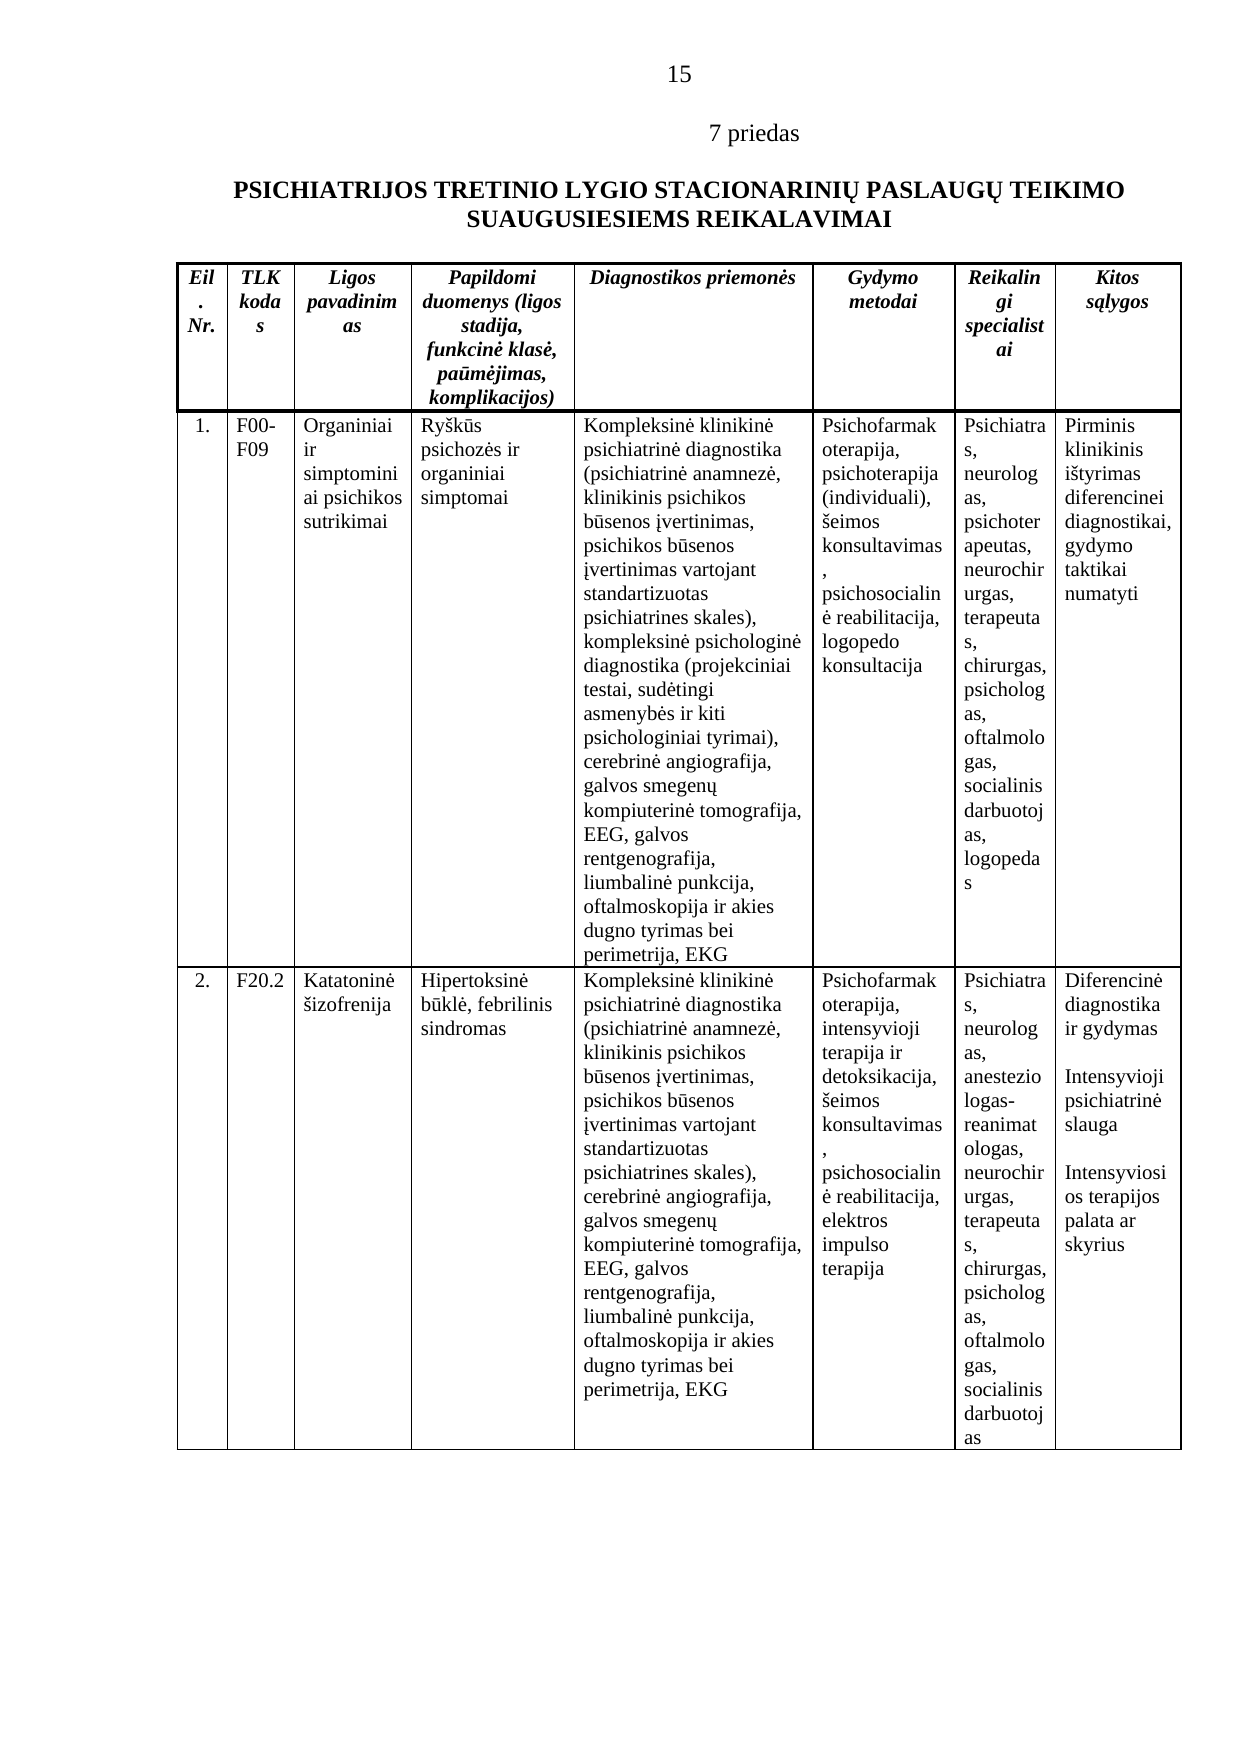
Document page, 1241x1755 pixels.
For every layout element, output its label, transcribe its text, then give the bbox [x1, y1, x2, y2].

table_cell Hipertoksinė būklė, febrilinis sindromas [412, 968, 574, 1449]
table_header Papildomi duomenys (ligos stadija, funkcinė klasė, paūmėjimas, komplikacijos) [412, 265, 574, 409]
table_header Gydymo metodai [814, 265, 954, 409]
table_cell Psichiatras, neurologas, psichoterapeutas, neurochirurgas, terapeutas, chirurgas, psichologas, oftalmologas, socialinis darbuotojas, logopedas [956, 413, 1055, 966]
table_cell Kompleksinė klinikinė psichiatrinė diagnostika (psichiatrinė anamnezė, klinikinis psichikos būsenos įvertinimas, psichikos būsenos įvertinimas vartojant standartizuotas psichiatrines skales), cerebrinė angiografija, galvos smegenų kompiuterinė tomografija, EEG, galvos rentgenografija, liumbalinė punkcija, oftalmoskopija ir akies dugno tyrimas bei perimetrija, EKG [575, 968, 812, 1449]
table_header Reikalingi specialistai [956, 265, 1055, 409]
table_cell Psichofarmakoterapija, psichoterapija (individuali), šeimos konsultavimas, psichosocialinė reabilitacija, logopedo konsultacija [814, 413, 954, 966]
text 7 priedas [177, 118, 1181, 147]
table_cell F20.2 [228, 968, 294, 1449]
table_cell Kompleksinė klinikinė psichiatrinė diagnostika (psichiatrinė anamnezė, klinikinis psichikos būsenos įvertinimas, psichikos būsenos įvertinimas vartojant standartizuotas psichiatrines skales), kompleksinė psichologinė diagnostika (projekciniai testai, sudėtingi asmenybės ir kiti psichologiniai tyrimai), cerebrinė angiografija, galvos smegenų kompiuterinė tomografija, EEG, galvos rentgenografija, liumbalinė punkcija, oftalmoskopija ir akies dugno tyrimas bei perimetrija, EKG [575, 413, 812, 966]
table_header Diagnostikos priemonės [575, 265, 812, 409]
table_cell Organiniai ir simptominiai psichikos sutrikimai [295, 413, 411, 966]
table_cell F00-F09 [228, 413, 294, 966]
table_header Ligos pavadinimas [295, 265, 411, 409]
table_cell Psichiatras, neurologas, anesteziologas-reanimatologas, neurochirurgas, terapeutas, chirurgas, psichologas, oftalmologas, socialinis darbuotojas [956, 968, 1055, 1449]
table_header TLK kodas [228, 265, 294, 409]
table_cell 2. [178, 968, 227, 1449]
table_cell Katatoninė šizofrenija [295, 968, 411, 1449]
table_header Eil. Nr. [179, 265, 227, 409]
table_cell Pirminis klinikinis ištyrimas diferencinei diagnostikai, gydymo taktikai numatyti [1056, 413, 1180, 966]
table_header Kitos sąlygos [1056, 265, 1180, 409]
table_cell Ryškūs psichozės ir organiniai simptomai [412, 413, 574, 966]
table_cell Psichofarmakoterapija, intensyvioji terapija ir detoksikacija, šeimos konsultavimas, psichosocialinė reabilitacija, elektros impulso terapija [814, 968, 954, 1449]
text Psichiatrijos tretinio Lygio STACIONARINIŲ paslaugų TEIKIMO SUAUGUSIESIEMS REIKALAVIMAI [177, 176, 1181, 233]
table_cell Diferencinė diagnostika ir gydymas Intensyvioji psichiatrinė slauga Intensyviosios terapijos palata ar skyrius [1056, 968, 1180, 1449]
table_cell 1. [178, 413, 227, 966]
